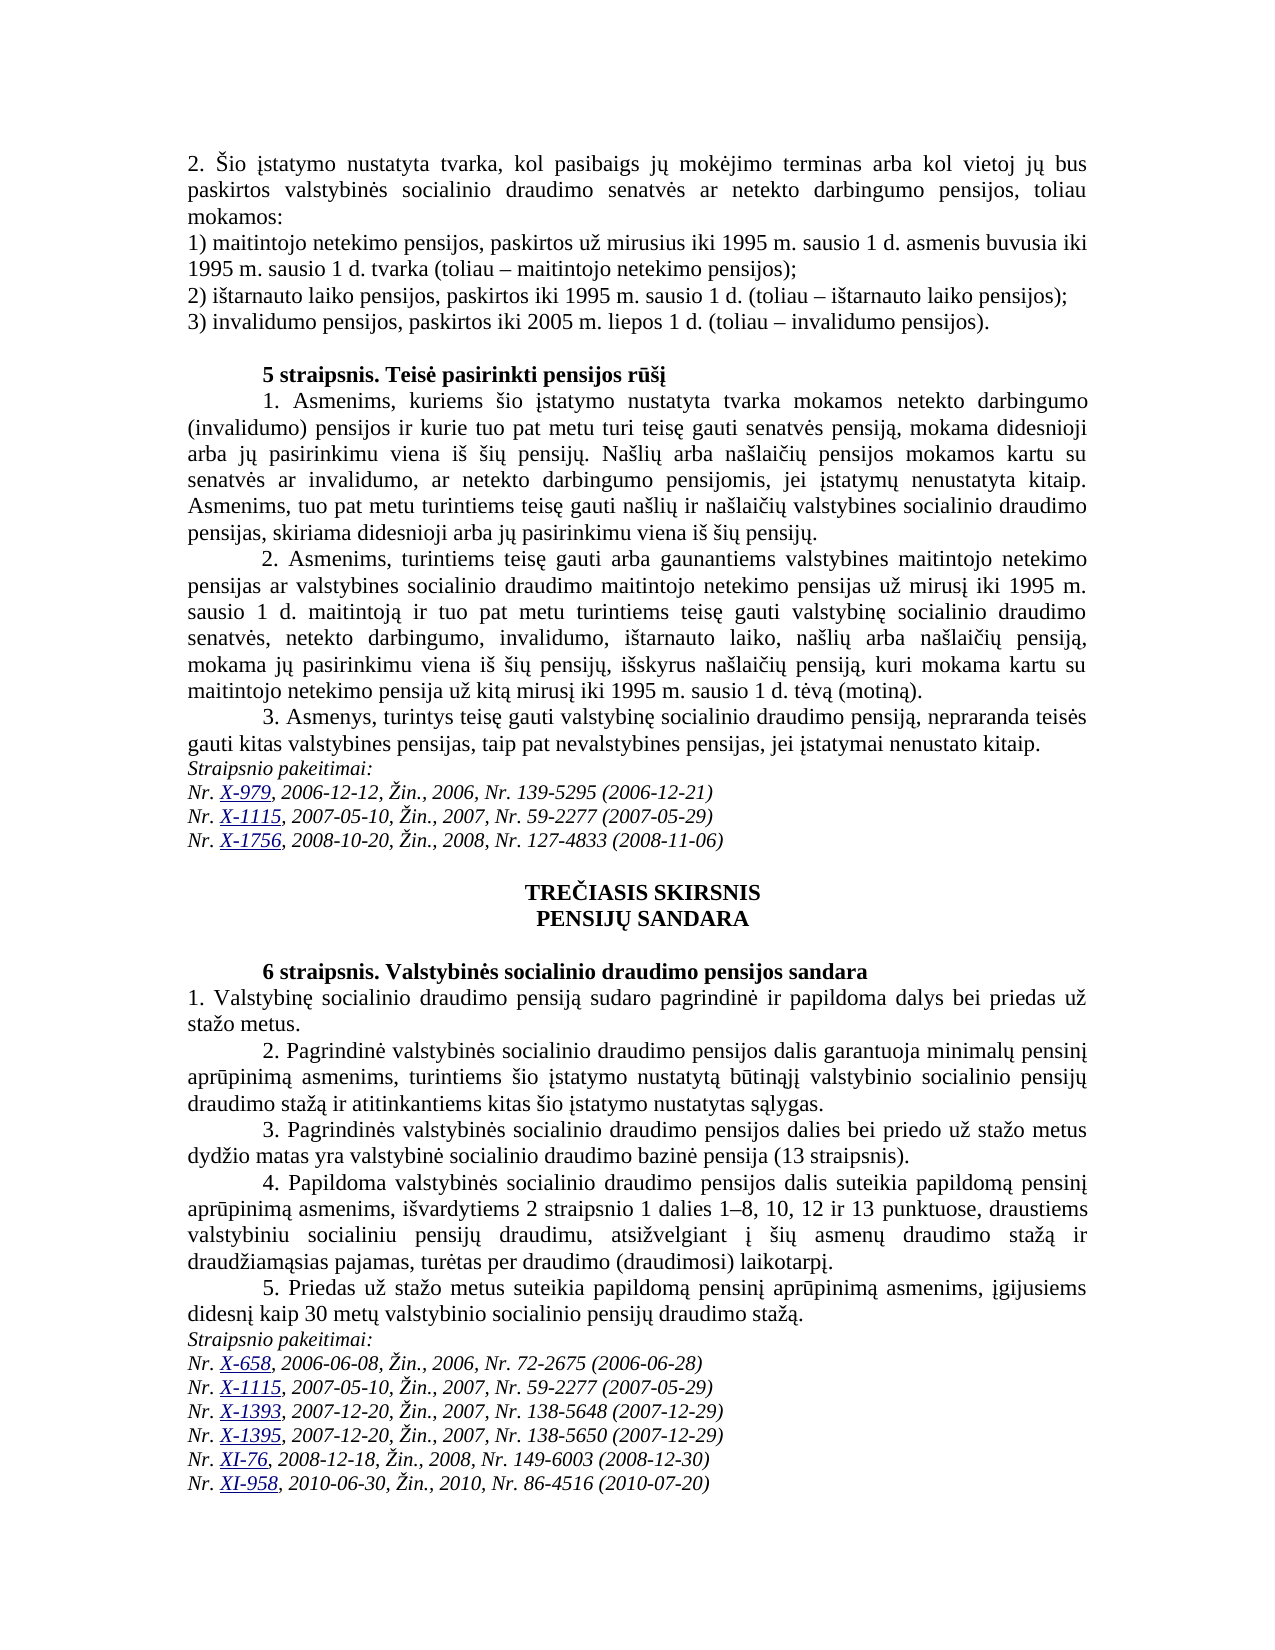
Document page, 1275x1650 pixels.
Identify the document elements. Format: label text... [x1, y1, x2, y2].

text 2. Pagrindinė valstybinės socialinio draudimo pensijos dalis garantuoja minimalų pensinį aprūpinimą asmenims, turintiems šio įstatymo nustatytą būtinąjį valstybinio socialinio pensijų draudimo stažą ir atitinkantiems kitas šio įstatymo nustatytas sąlygas. [187, 1037, 1088, 1116]
text 1) maitintojo netekimo pensijos, paskirtos už mirusius iki 1995 m. sausio 1 d. asmenis buvusia iki 1995 m. sausio 1 d. tvarka (toliau – maitintojo netekimo pensijos); [187, 229, 1088, 282]
text Nr. X-1393, 2007-12-20, Žin., 2007, Nr. 138-5648 (2007-12-29) [187, 1399, 1088, 1423]
text Nr. X-1115, 2007-05-10, Žin., 2007, Nr. 59-2277 (2007-05-29) [187, 804, 1088, 828]
text 3. Pagrindinės valstybinės socialinio draudimo pensijos dalies bei priedo už stažo metus dydžio matas yra valstybinė socialinio draudimo bazinė pensija (13 straipsnis). [187, 1116, 1088, 1169]
text Nr. X-1115, 2007-05-10, Žin., 2007, Nr. 59-2277 (2007-05-29) [187, 1375, 1088, 1399]
text 5 straipsnis. Teisė pasirinkti pensijos rūšį [187, 361, 1088, 387]
text Straipsnio pakeitimai: [187, 1327, 1088, 1351]
text 6 straipsnis. Valstybinės socialinio draudimo pensijos sandara [187, 958, 1088, 984]
text 3. Asmenys, turintys teisę gauti valstybinę socialinio draudimo pensiją, nepraranda teisės gauti kitas valstybines pensijas, taip pat nevalstybines pensijas, jei įstatymai nenustato kitaip. [187, 703, 1088, 756]
text 1. Valstybinę socialinio draudimo pensiją sudaro pagrindinė ir papildoma dalys bei priedas už stažo metus. [187, 984, 1088, 1037]
text 5. Priedas už stažo metus suteikia papildomą pensinį aprūpinimą asmenims, įgijusiems didesnį kaip 30 metų valstybinio socialinio pensijų draudimo stažą. [187, 1274, 1088, 1327]
text Straipsnio pakeitimai: [187, 756, 1088, 780]
text 1. Asmenims, kuriems šio įstatymo nustatyta tvarka mokamos netekto darbingumo (invalidumo) pensijos ir kurie tuo pat metu turi teisę gauti senatvės pensiją, mokama didesnioji arba jų pasirinkimu viena iš šių pensijų. Našlių arba našlaičių pensijos mokamos kartu su senatvės ar invalidumo, ar netekto darbingumo pensijomis, jei įstatymų nenustatyta kitaip. Asmenims, tuo pat metu turintiems teisę gauti našlių ir našlaičių valstybines socialinio draudimo pensijas, skiriama didesnioji arba jų pasirinkimu viena iš šių pensijų. [187, 387, 1088, 545]
text Nr. X-658, 2006-06-08, Žin., 2006, Nr. 72-2675 (2006-06-28) [187, 1351, 1088, 1375]
text Nr. X-979, 2006-12-12, Žin., 2006, Nr. 139-5295 (2006-12-21) [187, 780, 1088, 804]
subtitle PENSIJŲ SANDARA [187, 905, 1088, 931]
text 2. Asmenims, turintiems teisę gauti arba gaunantiems valstybines maitintojo netekimo pensijas ar valstybines socialinio draudimo maitintojo netekimo pensijas už mirusį iki 1995 m. sausio 1 d. maitintoją ir tuo pat metu turintiems teisę gauti valstybinę socialinio draudimo senatvės, netekto darbingumo, invalidumo, ištarnauto laiko, našlių arba našlaičių pensiją, mokama jų pasirinkimu viena iš šių pensijų, išskyrus našlaičių pensiją, kuri mokama kartu su maitintojo netekimo pensija už kitą mirusį iki 1995 m. sausio 1 d. tėvą (motiną). [187, 545, 1088, 703]
text Nr. X-1395, 2007-12-20, Žin., 2007, Nr. 138-5650 (2007-12-29) [187, 1423, 1088, 1447]
text Nr. XI-958, 2010-06-30, Žin., 2010, Nr. 86-4516 (2010-07-20) [187, 1471, 1087, 1495]
text 2) ištarnauto laiko pensijos, paskirtos iki 1995 m. sausio 1 d. (toliau – ištarnauto laiko pensijos); [187, 282, 1088, 308]
text 3) invalidumo pensijos, paskirtos iki 2005 m. liepos 1 d. (toliau – invalidumo pensijos). [187, 308, 1088, 334]
text Nr. XI-76, 2008-12-18, Žin., 2008, Nr. 149-6003 (2008-12-30) [187, 1447, 1087, 1471]
text 2. Šio įstatymo nustatyta tvarka, kol pasibaigs jų mokėjimo terminas arba kol vietoj jų bus paskirtos valstybinės socialinio draudimo senatvės ar netekto darbingumo pensijos, toliau mokamos: [187, 150, 1088, 229]
subtitle TREČIASIS SKIRSNIS [187, 879, 1088, 905]
text Nr. X-1756, 2008-10-20, Žin., 2008, Nr. 127-4833 (2008-11-06) [187, 828, 1088, 852]
text 4. Papildoma valstybinės socialinio draudimo pensijos dalis suteikia papildomą pensinį aprūpinimą asmenims, išvardytiems 2 straipsnio 1 dalies 1–8, 10, 12 ir 13 punktuose, draustiems valstybiniu socialiniu pensijų draudimu, atsižvelgiant į šių asmenų draudimo stažą ir draudžiamąsias pajamas, turėtas per draudimo (draudimosi) laikotarpį. [187, 1169, 1088, 1274]
